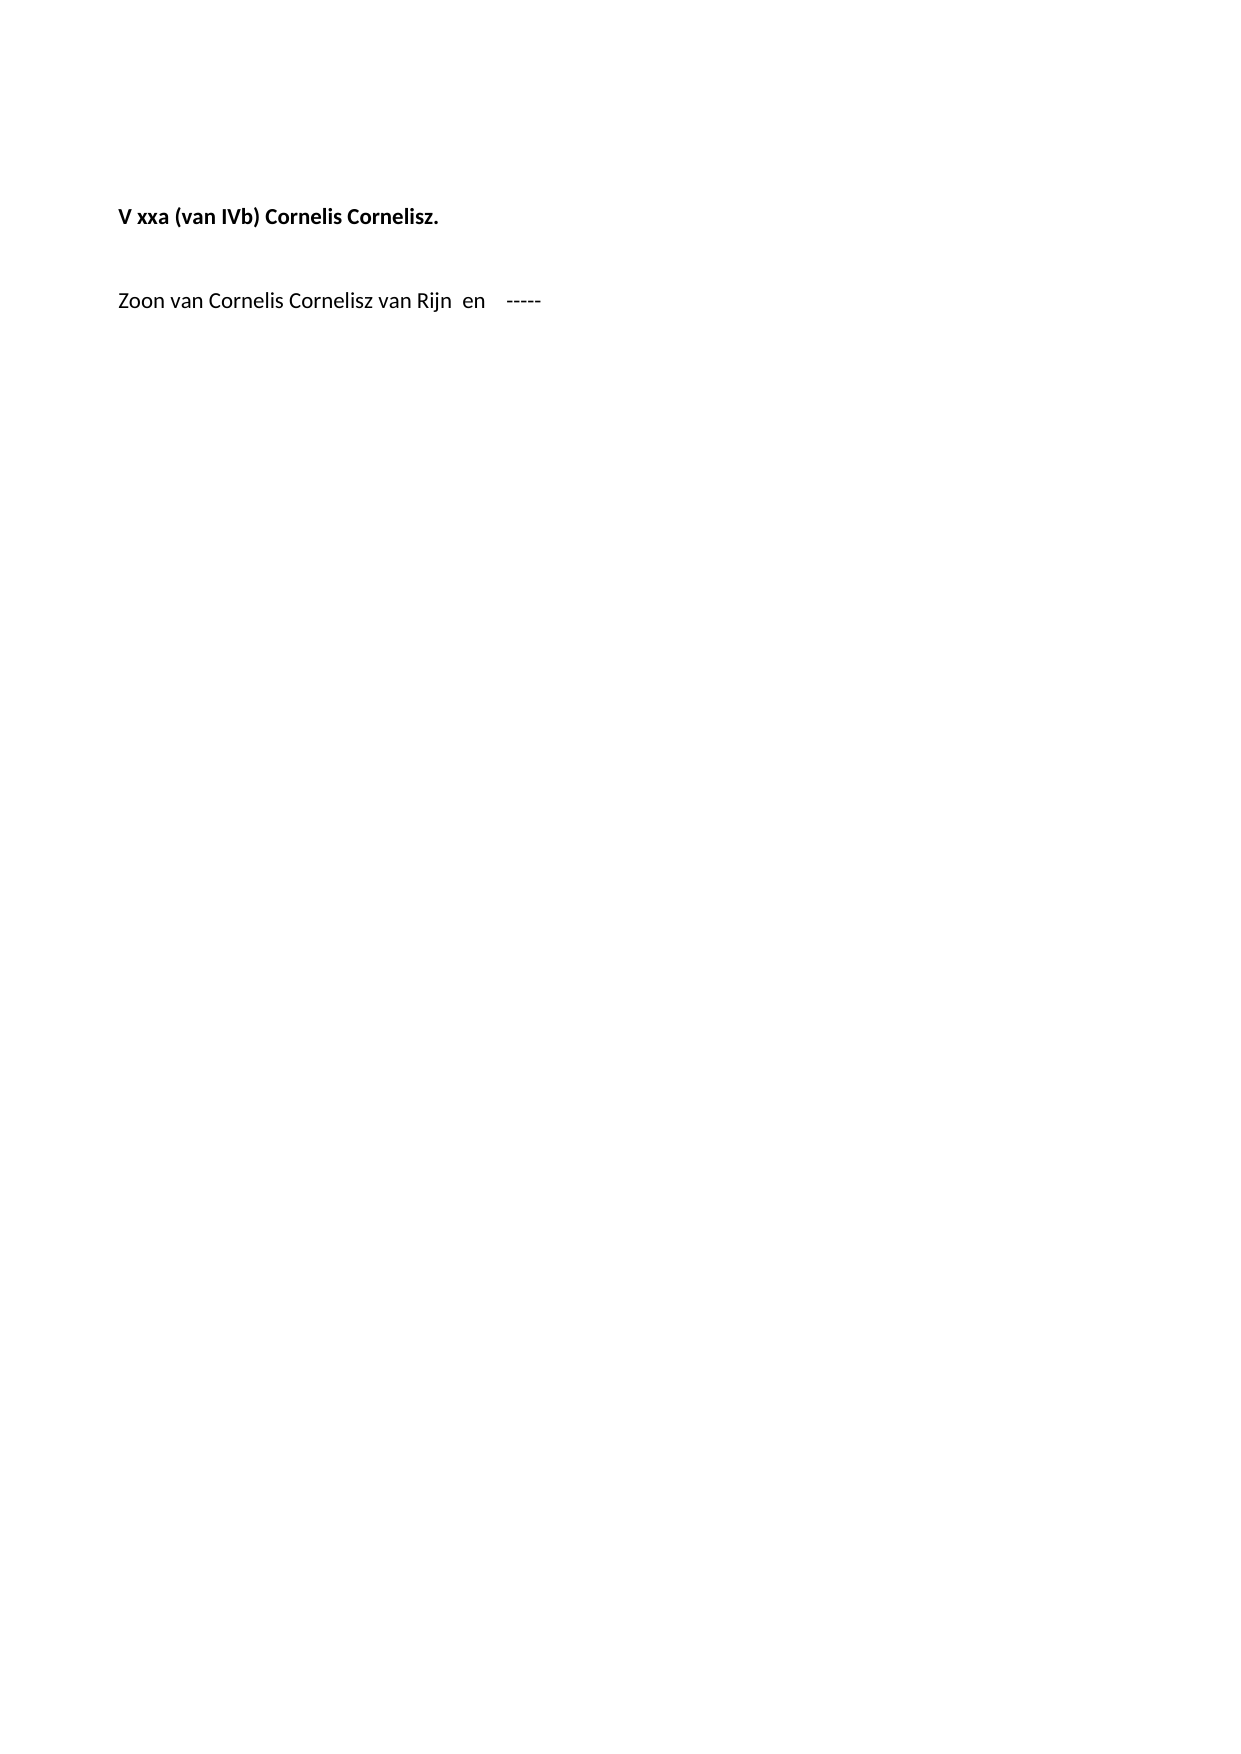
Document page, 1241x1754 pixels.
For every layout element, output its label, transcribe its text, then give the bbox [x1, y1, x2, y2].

text V xxa (van IVb) Cornelis Cornelisz. [118, 202, 1122, 230]
text Zoon van Cornelis Cornelisz van Rijn en ----- [118, 286, 1122, 314]
